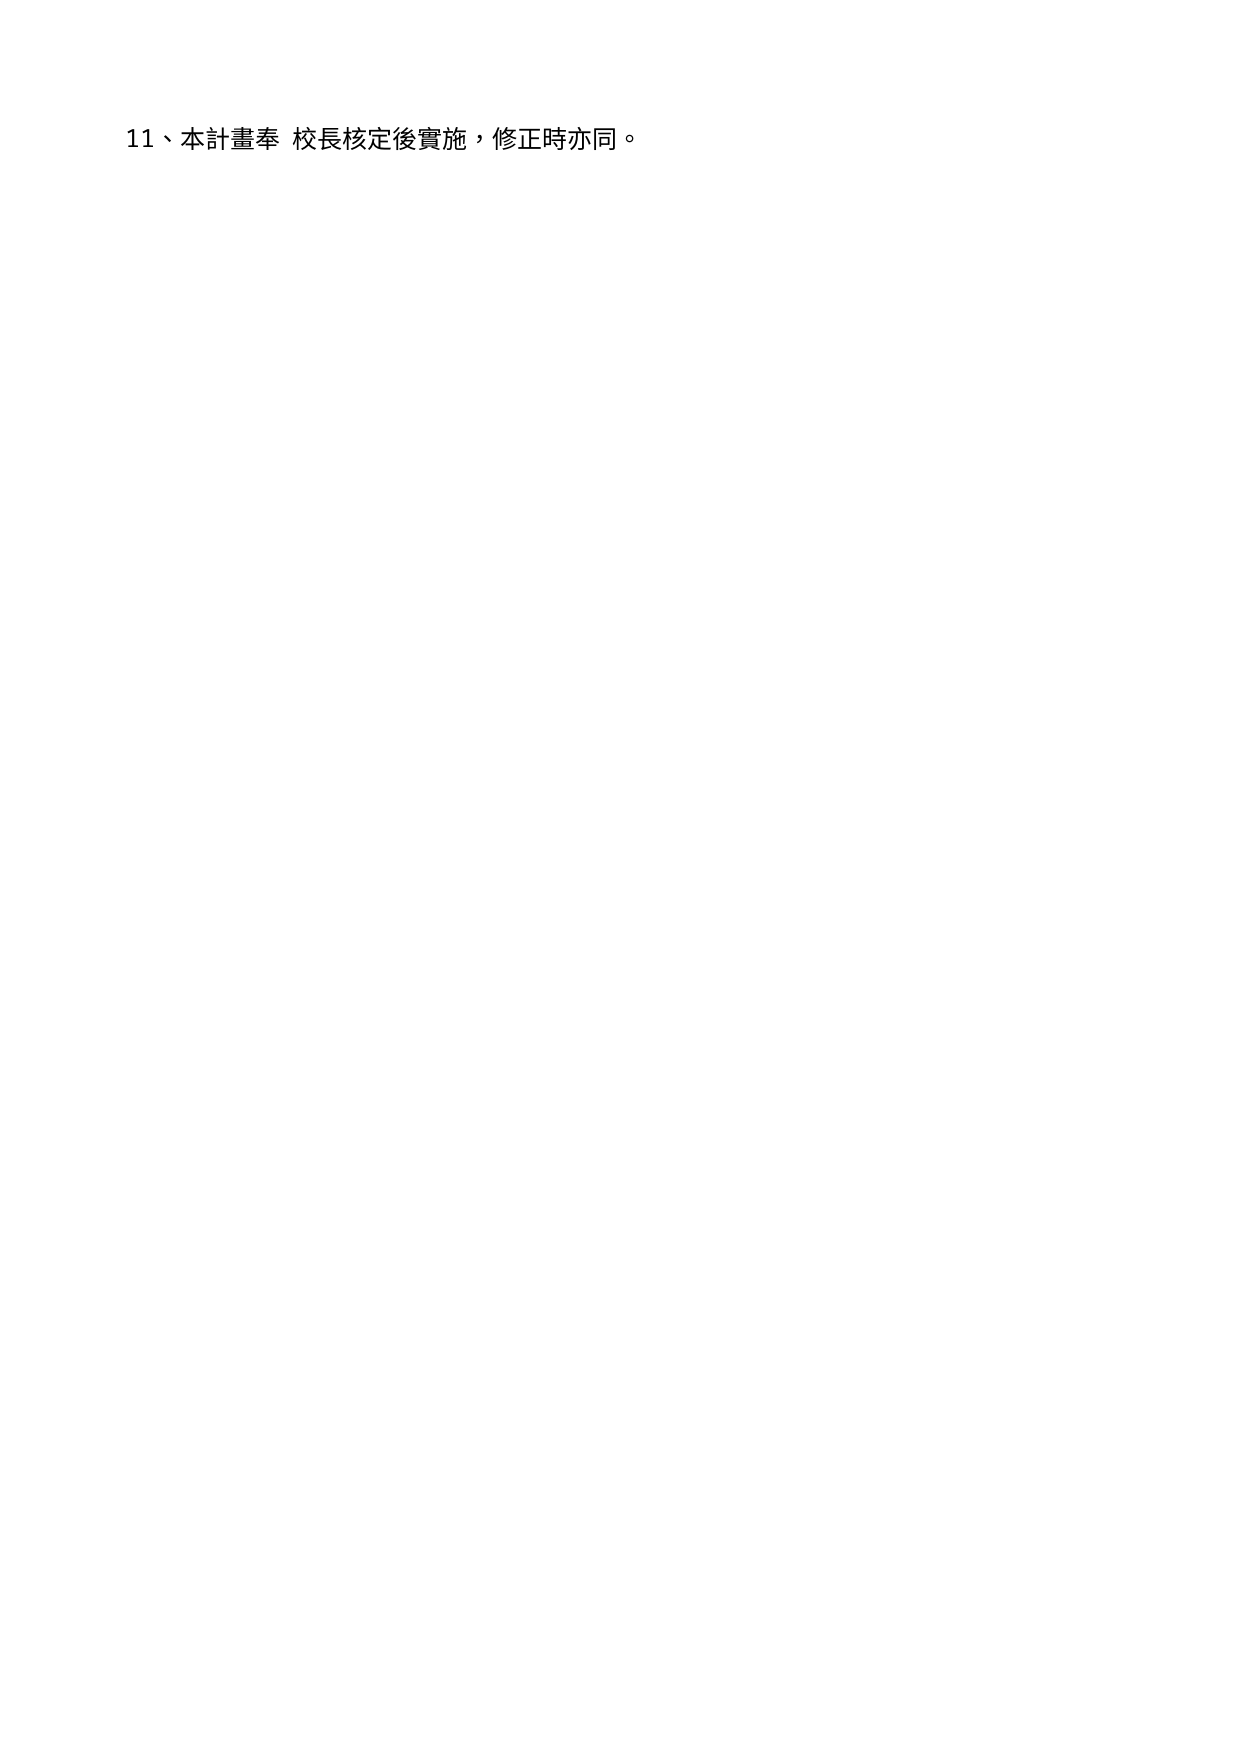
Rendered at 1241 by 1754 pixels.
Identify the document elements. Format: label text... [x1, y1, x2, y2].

list 本計畫奉 校長核定後實施，修正時亦同。 [125, 96, 1165, 158]
